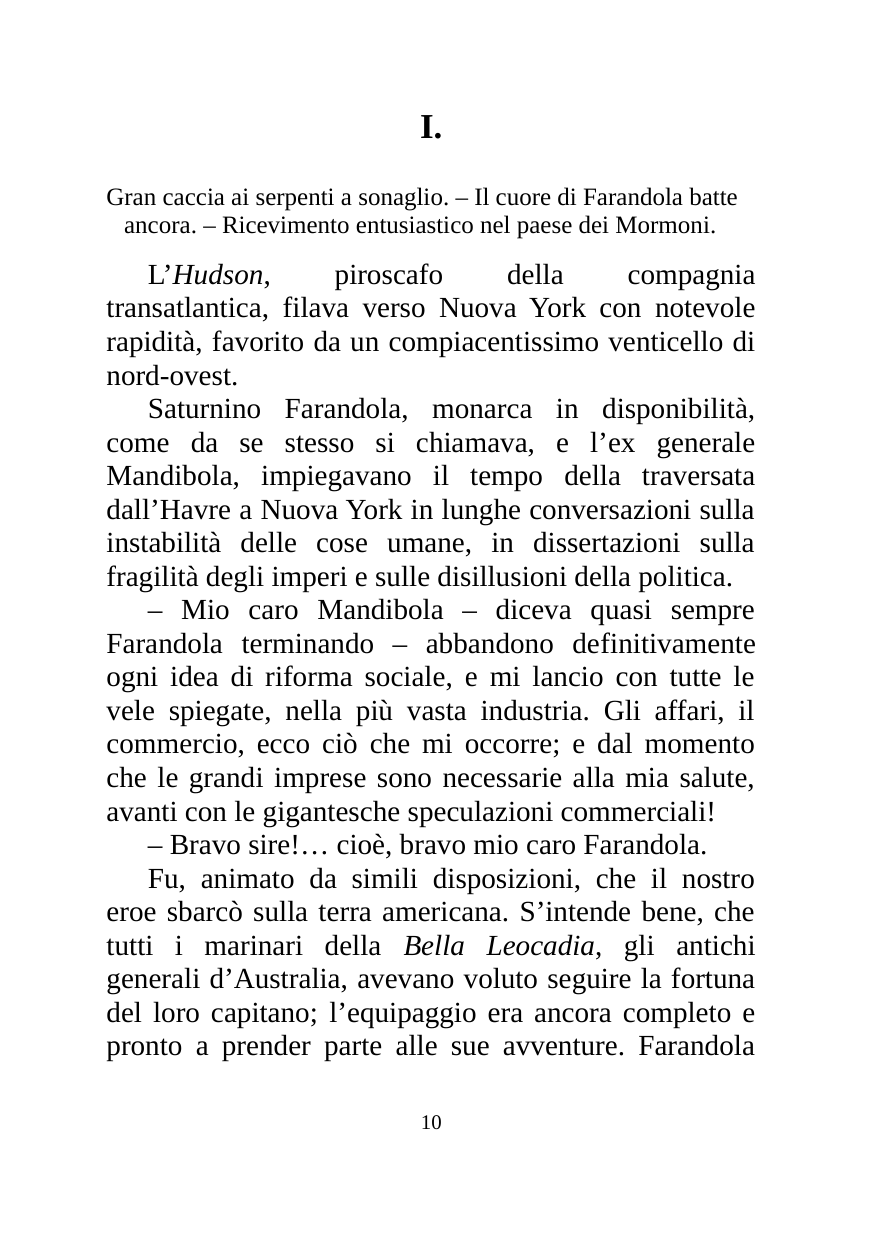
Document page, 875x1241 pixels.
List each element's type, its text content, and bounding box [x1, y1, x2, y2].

subtitle Gran caccia ai serpenti a sonaglio. – Il cuore di Farandola batte ancora. – Ricevimento entusiastico nel paese dei Mormoni. [106, 182, 738, 239]
text Fu, animato da simili disposizioni, che il nostro eroe sbarcò sulla terra americana. S’intende bene, che tutti i marinari della Bella Leocadia, gli antichi generali d’Australia, avevano voluto seguire la fortuna del loro capitano; l’equipaggio era ancora completo e pronto a prender parte alle sue avventure. Farandola [106, 861, 756, 1062]
text Saturnino Farandola, monarca in disponibilità, come da se stesso si chiamava, e l’ex generale Mandibola, impiegavano il tempo della traversata dall’Havre a Nuova York in lunghe conversazioni sulla instabilità delle cose umane, in dissertazioni sulla fragilità degli imperi e sulle disillusioni della politica. [106, 391, 756, 592]
text – Bravo sire!… cioè, bravo mio caro Farandola. [106, 827, 756, 861]
text – Mio caro Mandibola – diceva quasi sempre Farandola terminando – abbandono definitivamente ogni idea di riforma sociale, e mi lancio con tutte le vele spiegate, nella più vasta industria. Gli affari, il commercio, ecco ciò che mi occorre; e dal momento che le grandi imprese sono necessarie alla mia salute, avanti con le gigantesche speculazioni commerciali! [106, 592, 756, 827]
subtitle I. [106, 106, 756, 146]
text L’Hudson, piroscafo della compagnia transatlantica, filava verso Nuova York con notevole rapidità, favorito da un compiacentissimo venticello di nord-ovest. [106, 257, 756, 391]
